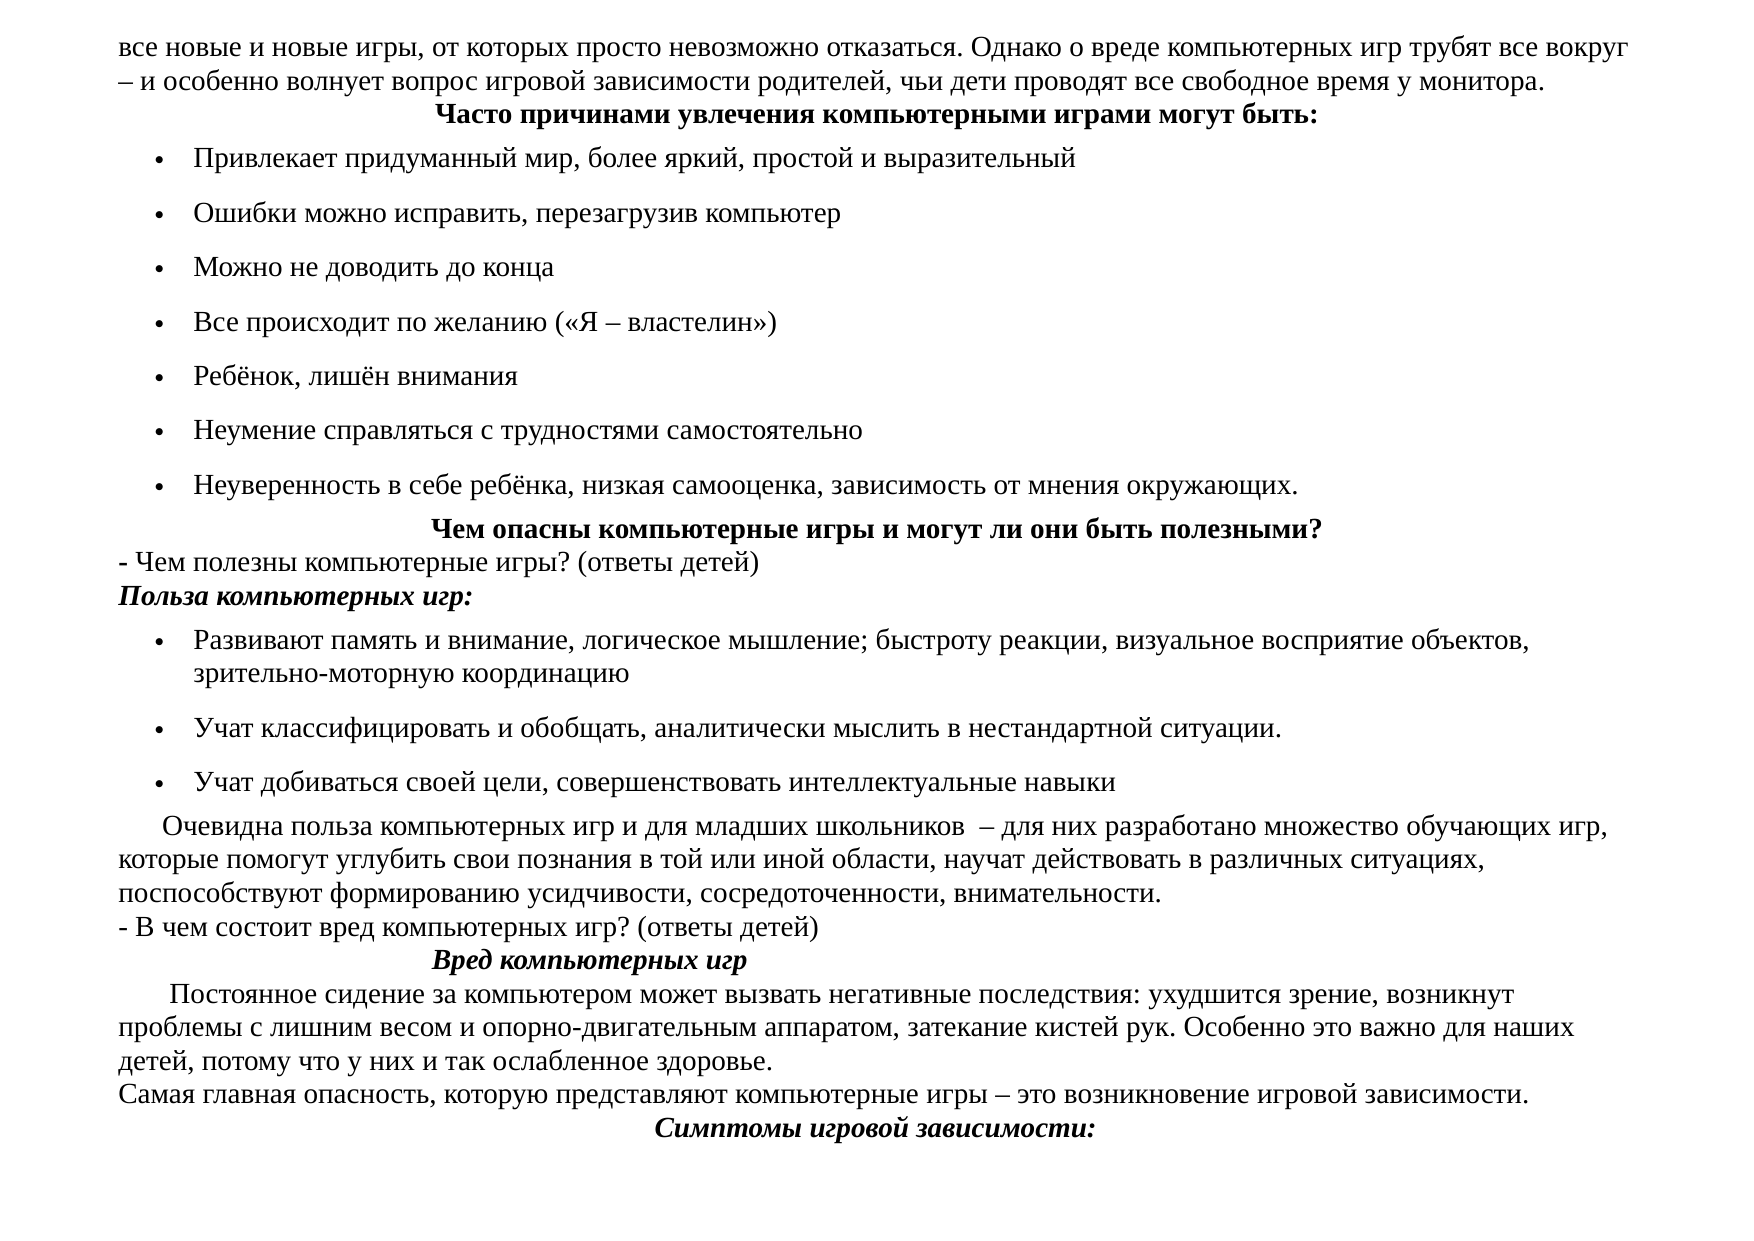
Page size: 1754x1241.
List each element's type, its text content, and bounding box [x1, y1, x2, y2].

list Неуверенность в себе ребёнка, низкая самооценка, зависимость от мнения окружающих. [156, 467, 1636, 500]
text Симптомы игровой зависимости: [118, 1110, 1636, 1143]
list Учат добиваться своей цели, совершенствовать интеллектуальные навыки [156, 764, 1636, 798]
list Учат классифицировать и обобщать, аналитически мыслить в нестандартной ситуации. [156, 710, 1636, 743]
text - В чем состоит вред компьютерных игр? (ответы детей) [118, 909, 1636, 942]
list Развивают память и внимание, логическое мышление; быстроту реакции, визуальное восприятие объектов, зрительно-моторную координацию [156, 622, 1636, 689]
list Все происходит по желанию («Я – властелин») [156, 304, 1636, 337]
list Ребёнок, лишён внимания [156, 358, 1636, 392]
text Очевидна польза компьютерных игр и для младших школьников – для них разработано множество обучающих игр, которые помогут углубить свои познания в той или иной области, научат действовать в различных ситуациях, поспособствуют формированию усидчивости, сосредоточенности, внимательности. [118, 808, 1636, 909]
text Вред компьютерных игр [118, 942, 1636, 976]
list Можно не доводить до конца [156, 249, 1636, 283]
text - Чем полезны компьютерные игры? (ответы детей) Польза компьютерных игр: [118, 544, 1636, 611]
list Неумение справляться с трудностями самостоятельно [156, 412, 1636, 446]
list Привлекает придуманный мир, более яркий, простой и выразительный [156, 141, 1636, 174]
text Чем опасны компьютерные игры и могут ли они быть полезными? [118, 511, 1636, 544]
list Ошибки можно исправить, перезагрузив компьютер [156, 195, 1636, 228]
text Часто причинами увлечения компьютерными играми могут быть: [118, 97, 1636, 130]
text Постоянное сидение за компьютером может вызвать негативные последствия: ухудшится зрение, возникнут проблемы с лишним весом и опорно-двигательным аппаратом, затекание кистей рук. Особенно это важно для наших детей, потому что у них и так ослабленное здоровье. Самая главная опасность, которую представляют компьютерные игры – это возникновение игровой зависимости. [118, 976, 1636, 1110]
text все новые и новые игры, от которых просто невозможно отказаться. Однако о вреде компьютерных игр трубят все вокруг – и особенно волнует вопрос игровой зависимости родителей, чьи дети проводят все свободное время у монитора. [118, 29, 1636, 97]
